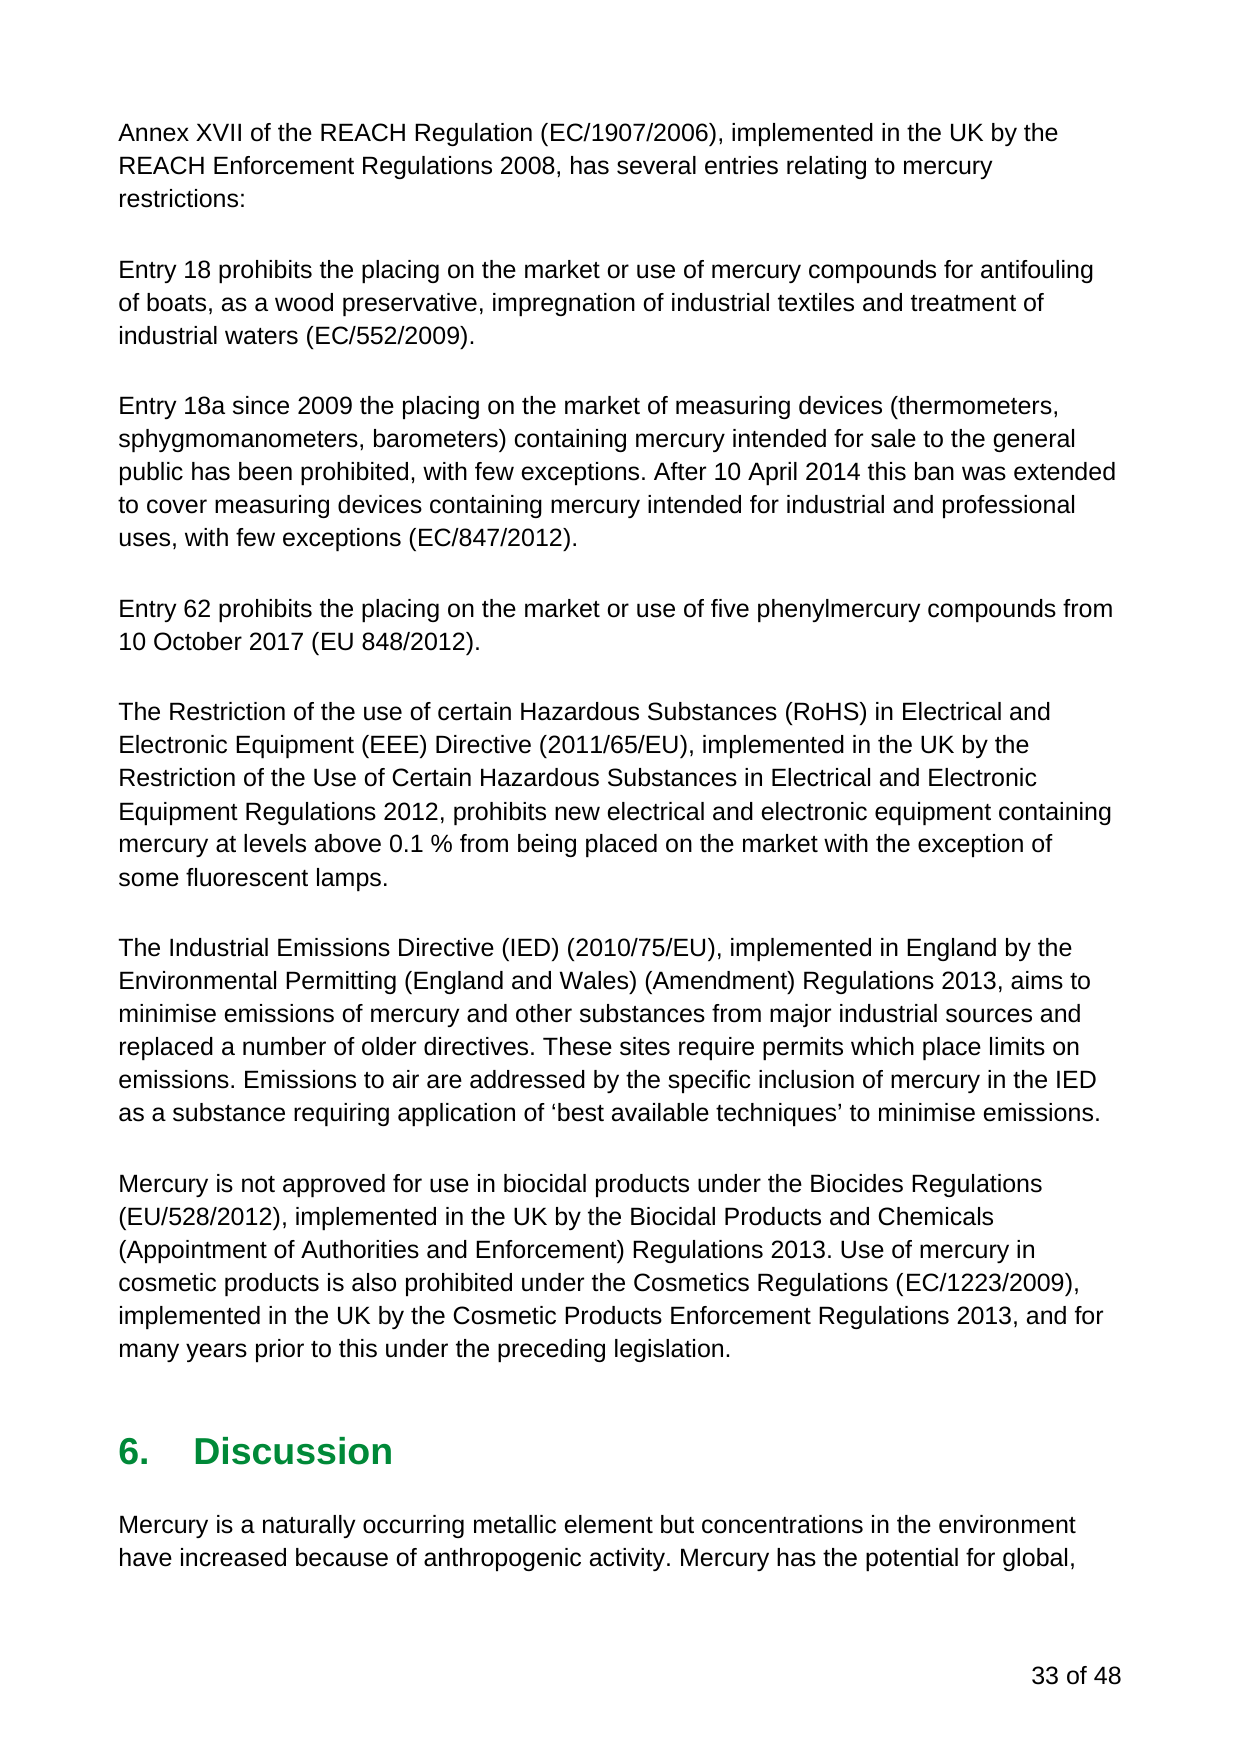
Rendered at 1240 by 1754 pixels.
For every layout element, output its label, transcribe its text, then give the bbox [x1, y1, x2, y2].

text Entry 18 prohibits the placing on the market or use of mercury compounds for antifouling of boats, as a wood preservative, impregnation of industrial textiles and treatment of industrial waters (EC/552/2009). [118, 255, 1121, 349]
text The Restriction of the use of certain Hazardous Substances (RoHS) in Electrical and Electronic Equipment (EEE) Directive (2011/65/EU), implemented in the UK by the Restriction of the Use of Certain Hazardous Substances in Electrical and Electronic Equipment Regulations 2012, prohibits new electrical and electronic equipment containing mercury at levels above 0.1 % from being placed on the market with the exception of some fluorescent lamps. [118, 697, 1121, 891]
text Annex XVII of the REACH Regulation (EC/1907/2006), implemented in the UK by the REACH Enforcement Regulations 2008, has several entries relating to mercury restrictions: [118, 118, 1121, 213]
subtitle 6. Discussion [118, 1429, 1121, 1472]
text Entry 62 prohibits the placing on the market or use of five phenylmercury compounds from 10 October 2017 (EU 848/2012). [118, 594, 1121, 656]
text The Industrial Emissions Directive (IED) (2010/75/EU), implemented in England by the Environmental Permitting (England and Wales) (Amendment) Regulations 2013, aims to minimise emissions of mercury and other substances from major industrial sources and replaced a number of older directives. These sites require permits which place limits on emissions. Emissions to air are addressed by the specific inclusion of mercury in the IED as a substance requiring application of ‘best available techniques’ to minimise emissions. [118, 933, 1121, 1127]
text Mercury is not approved for use in biocidal products under the Biocides Regulations (EU/528/2012), implemented in the UK by the Biocidal Products and Chemicals (Appointment of Authorities and Enforcement) Regulations 2013. Use of mercury in cosmetic products is also prohibited under the Cosmetics Regulations (EC/1223/2009), implemented in the UK by the Cosmetic Products Enforcement Regulations 2013, and for many years prior to this under the preceding legislation. [118, 1169, 1121, 1362]
text Entry 18a since 2009 the placing on the market of measuring devices (thermometers, sphygmomanometers, barometers) containing mercury intended for sale to the general public has been prohibited, with few exceptions. After 10 April 2014 this ban was extended to cover measuring devices containing mercury intended for industrial and professional uses, with few exceptions (EC/847/2012). [118, 391, 1121, 552]
text Mercury is a naturally occurring metallic element but concentrations in the environment have increased because of anthropogenic activity. Mercury has the potential for global, [118, 1510, 1121, 1572]
